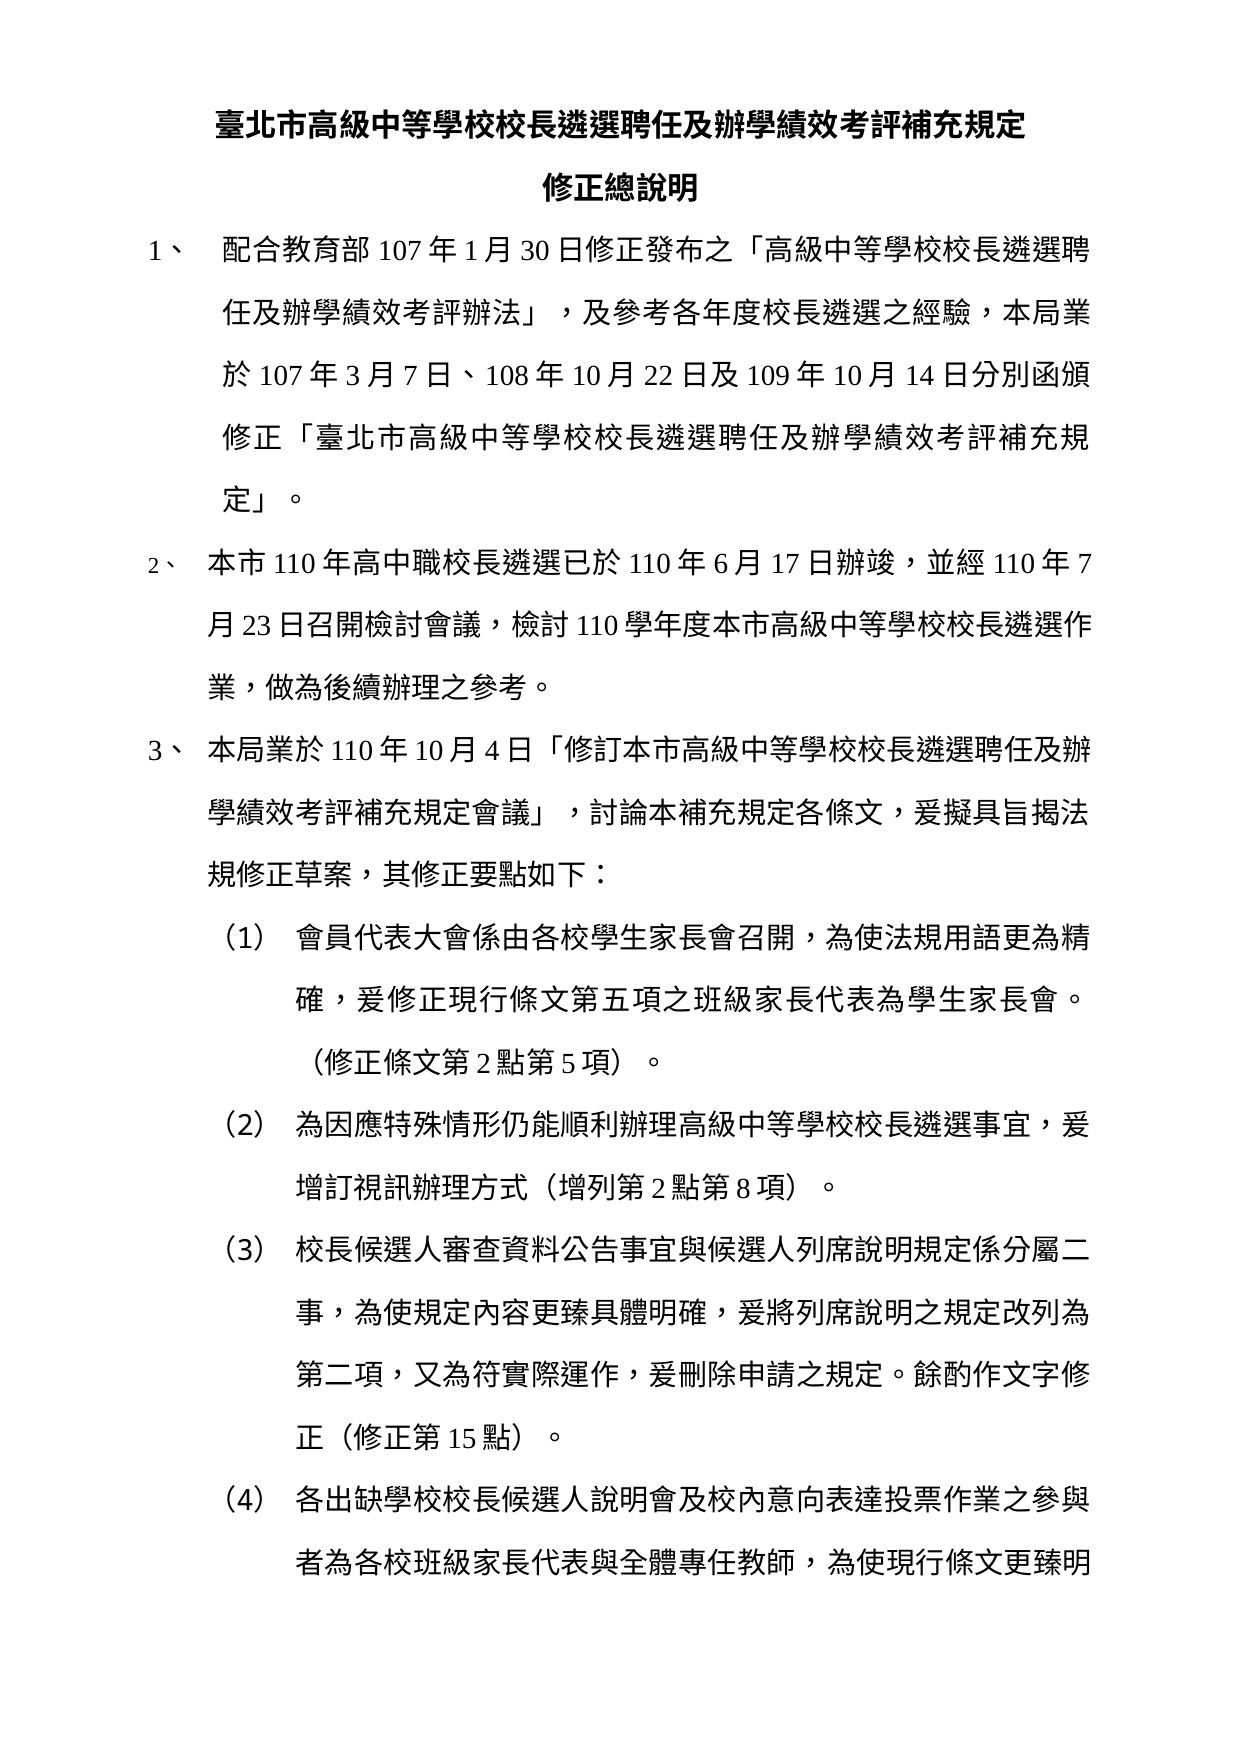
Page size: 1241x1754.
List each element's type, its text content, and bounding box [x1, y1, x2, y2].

list 各出缺學校校長候選人說明會及校內意向表達投票作業之參與者為各校班級家長代表與全體專任教師，為使現行條文更臻明 [207, 1456, 1092, 1581]
list 為因應特殊情形仍能順利辦理高級中等學校校長遴選事宜，爰增訂視訊辦理方式（增列第2點第8項）。 [207, 1081, 1092, 1206]
text 臺北市高級中等學校校長遴選聘任及辦學績效考評補充規定 修正總說明 [148, 81, 1092, 206]
list 會員代表大會係由各校學生家長會召開，為使法規用語更為精確，爰修正現行條文第五項之班級家長代表為學生家長會。（修正條文第2點第5項）。 [207, 894, 1092, 1081]
list 本局業於110年10月4日「修訂本市高級中等學校校長遴選聘任及辦學績效考評補充規定會議」，討論本補充規定各條文，爰擬具旨揭法規修正草案，其修正要點如下： [148, 706, 1092, 894]
list 校長候選人審查資料公告事宜與候選人列席說明規定係分屬二事，為使規定內容更臻具體明確，爰將列席說明之規定改列為第二項，又為符實際運作，爰刪除申請之規定。餘酌作文字修正（修正第15點）。 [207, 1206, 1092, 1456]
list 配合教育部107年1月30日修正發布之「高級中等學校校長遴選聘任及辦學績效考評辦法」，及參考各年度校長遴選之經驗，本局業於107年3月7日、108年10月22日及109年10月14日分別函頒修正「臺北市高級中等學校校長遴選聘任及辦學績效考評補充規定」。 [148, 206, 1092, 519]
list 本市110年高中職校長遴選已於110年6月17日辦竣，並經110年7月23日召開檢討會議，檢討110學年度本市高級中等學校校長遴選作業，做為後續辦理之參考。 [148, 519, 1092, 706]
